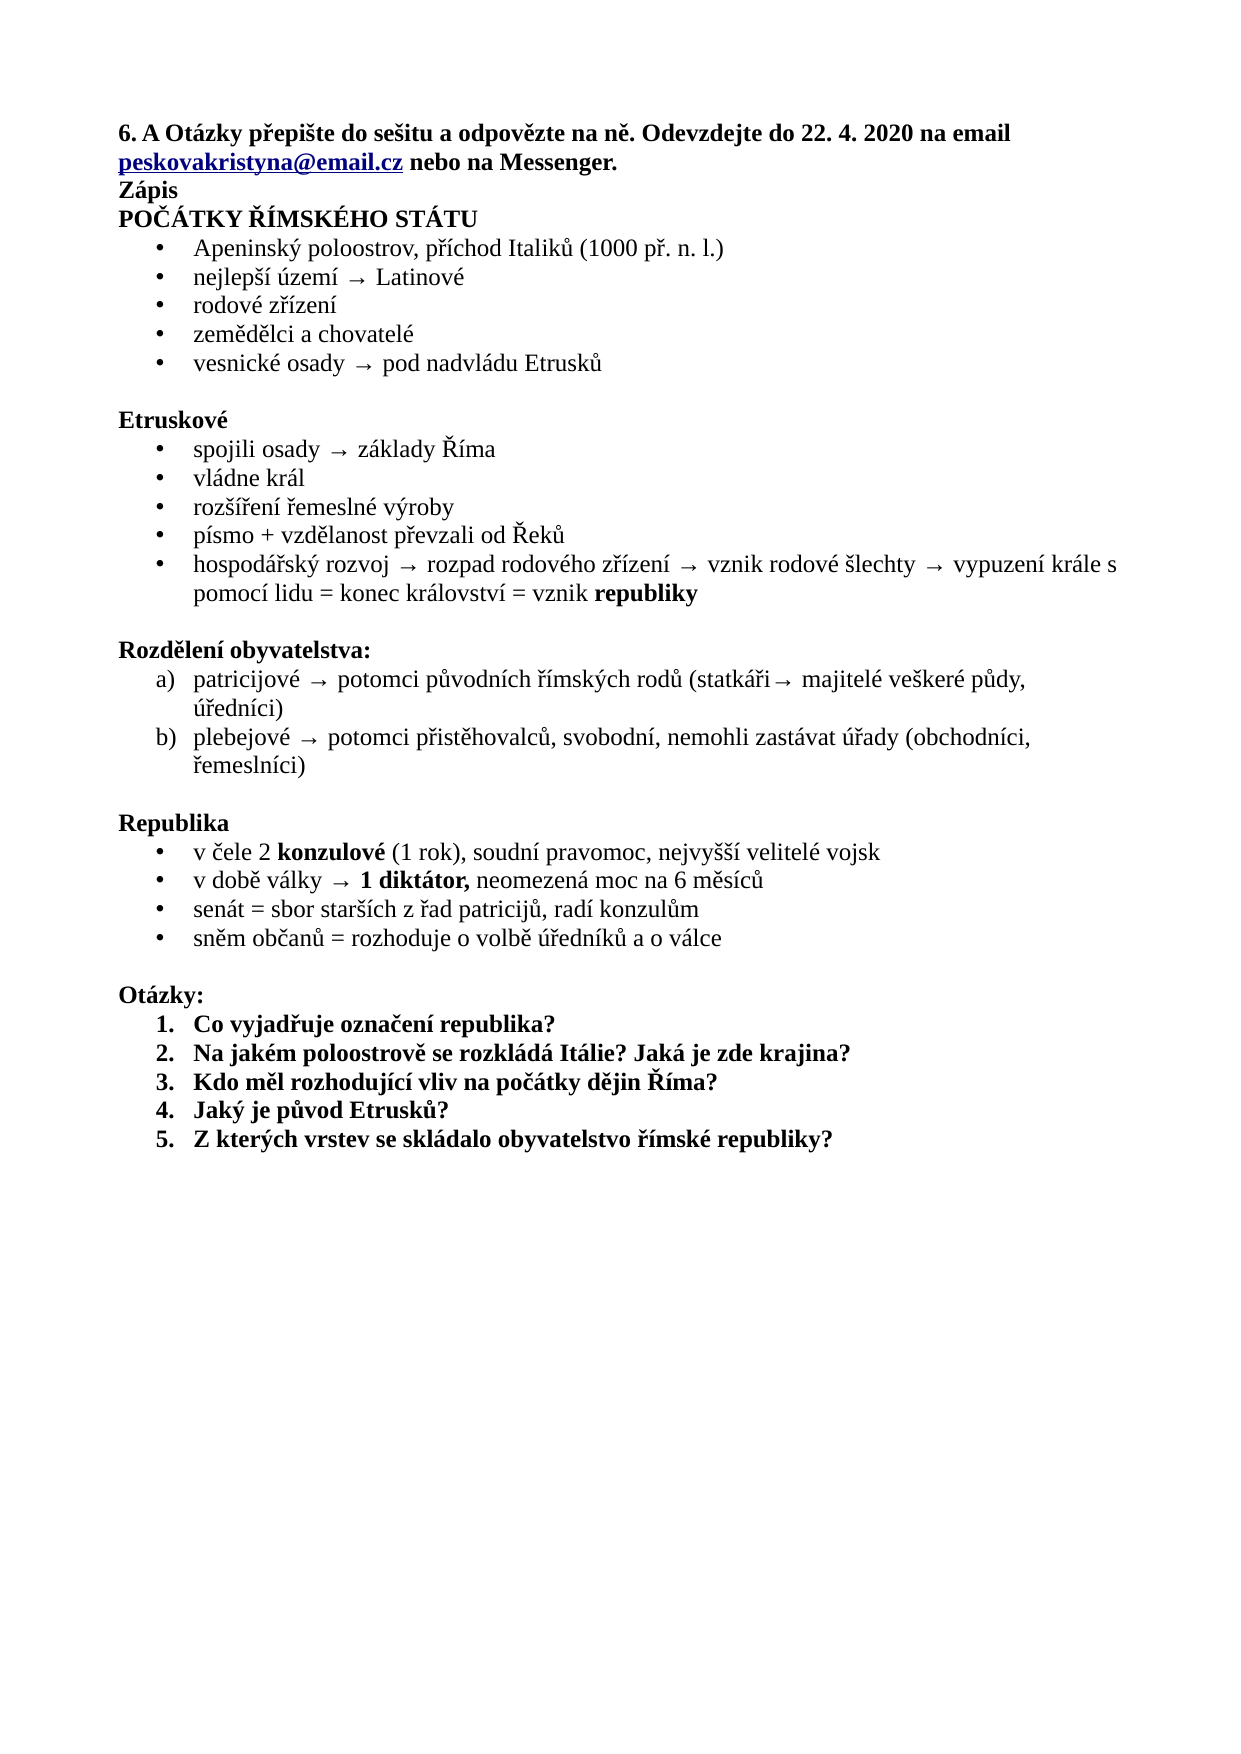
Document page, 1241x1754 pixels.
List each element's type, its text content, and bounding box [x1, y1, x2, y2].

text Rozdělení obyvatelstva: [118, 636, 1122, 664]
list hospodářský rozvoj → rozpad rodového zřízení → vznik rodové šlechty → vypuzení krále s pomocí lidu = konec království = vznik republiky [156, 549, 1122, 607]
list v době války → 1 diktátor, neomezená moc na 6 měsíců [156, 866, 1122, 894]
list Jaký je původ Etrusků? [156, 1096, 1122, 1124]
list vládne král [156, 463, 1122, 492]
list nejlepší území → Latinové [156, 262, 1122, 291]
list písmo + vzdělanost převzali od Řeků [156, 521, 1122, 549]
list v čele 2 konzulové (1 rok), soudní pravomoc, nejvyšší velitelé vojsk [156, 837, 1122, 866]
list spojili osady → základy Říma [156, 434, 1122, 463]
list vesnické osady → pod nadvládu Etrusků [156, 348, 1122, 377]
text 6. A Otázky přepište do sešitu a odpovězte na ně. Odevzdejte do 22. 4. 2020 na email peskovakristyna@email.cz nebo na Messenger. [118, 118, 1122, 176]
text POČÁTKY ŘÍMSKÉHO STÁTU [118, 204, 1122, 233]
text Etruskové [118, 406, 1122, 434]
list Z kterých vrstev se skládalo obyvatelstvo římské republiky? [156, 1124, 1122, 1153]
list rodové zřízení [156, 291, 1122, 319]
text Republika [118, 808, 1122, 837]
list patricijové → potomci původních římských rodů (statkáři→ majitelé veškeré půdy, úředníci) [156, 664, 1122, 722]
list senát = sbor starších z řad patricijů, radí konzulům [156, 894, 1122, 923]
list sněm občanů = rozhoduje o volbě úředníků a o válce [156, 923, 1122, 952]
list plebejové → potomci přistěhovalců, svobodní, nemohli zastávat úřady (obchodníci, řemeslníci) [156, 722, 1122, 779]
list Na jakém poloostrově se rozkládá Itálie? Jaká je zde krajina? [156, 1038, 1122, 1067]
text Zápis [118, 176, 1122, 204]
list Kdo měl rozhodující vliv na počátky dějin Říma? [156, 1067, 1122, 1096]
list Co vyjadřuje označení republika? [156, 1009, 1122, 1038]
list rozšíření řemeslné výroby [156, 492, 1122, 521]
text Otázky: [118, 981, 1122, 1009]
list Apeninský poloostrov, příchod Italiků (1000 př. n. l.) [156, 233, 1122, 262]
list zemědělci a chovatelé [156, 319, 1122, 348]
